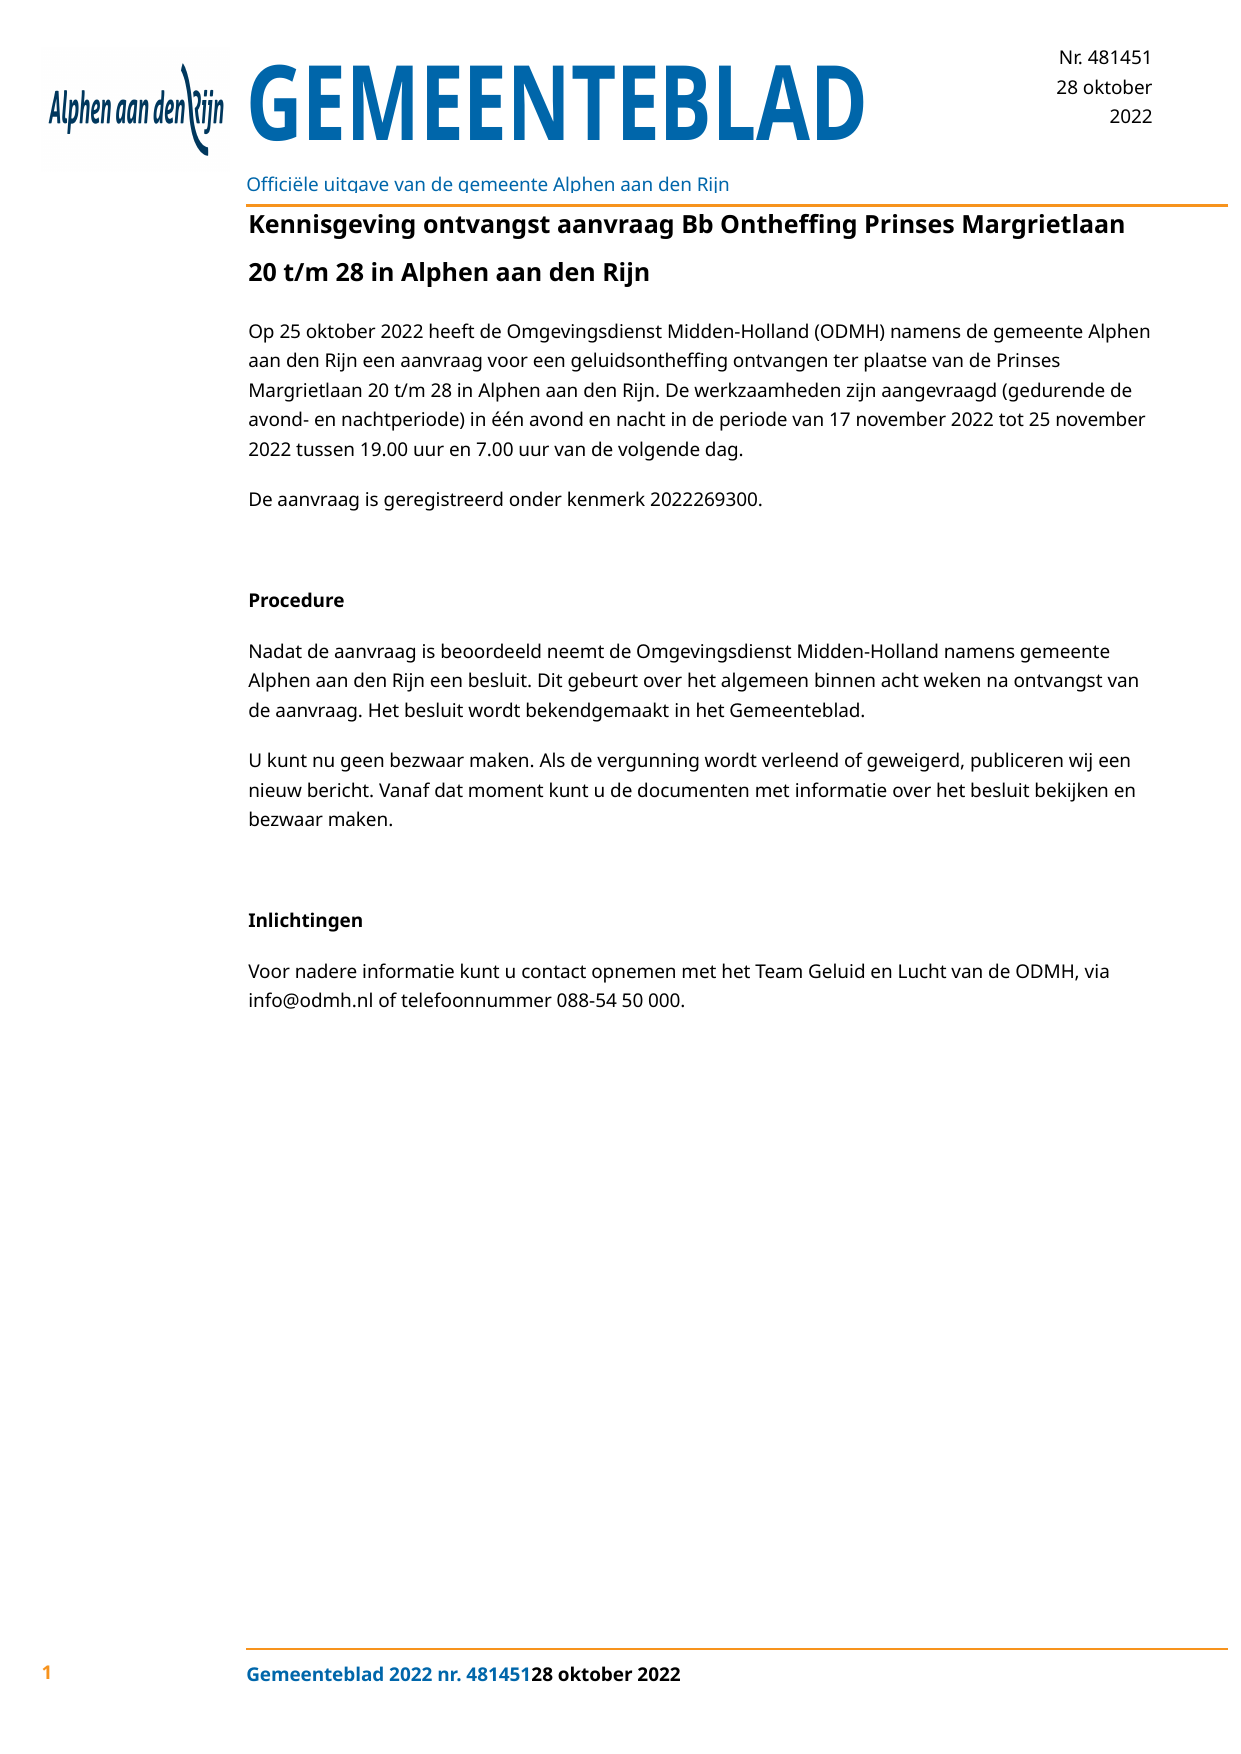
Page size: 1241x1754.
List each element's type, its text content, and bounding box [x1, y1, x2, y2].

text De aanvraag is geregistreerd onder kenmerk 2022269300. [248, 487, 1152, 512]
text U kunt nu geen bezwaar maken. Als de vergunning wordt verleend of geweigerd, publiceren wij een nieuw bericht. Vanaf dat moment kunt u de documenten met informatie over het besluit bekijken en bezwaar maken. [248, 747, 1152, 832]
picture [41, 47, 231, 172]
text Procedure [248, 587, 1152, 613]
text Kennisgeving ontvangst aanvraag Bb Ontheffing Prinses Margrietlaan 20 t/m 28 in Alphen aan den Rijn [248, 207, 1152, 288]
text Inlichtingen [248, 907, 1152, 933]
text Nadat de aanvraag is beoordeeld neemt de Omgevingsdienst Midden-Holland namens gemeente Alphen aan den Rijn een besluit. Dit gebeurt over het algemeen binnen acht weken na ontvangst van de aanvraag. Het besluit wordt bekendgemaakt in het Gemeenteblad. [248, 638, 1152, 723]
text Op 25 oktober 2022 heeft de Omgevingsdienst Midden-Holland (ODMH) namens de gemeente Alphen aan den Rijn een aanvraag voor een geluidsontheffing ontvangen ter plaatse van de Prinses Margrietlaan 20 t/m 28 in Alphen aan den Rijn. De werkzaamheden zijn aangevraagd (gedurende de avond- en nachtperiode) in één avond en nacht in de periode van 17 november 2022 tot 25 november 2022 tussen 19.00 uur en 7.00 uur van de volgende dag. [248, 318, 1152, 462]
text Voor nadere informatie kunt u contact opnemen met het Team Geluid en Lucht van de ODMH, via info@odmh.nl of telefoonnummer 088-54 50 000. [248, 958, 1152, 1013]
